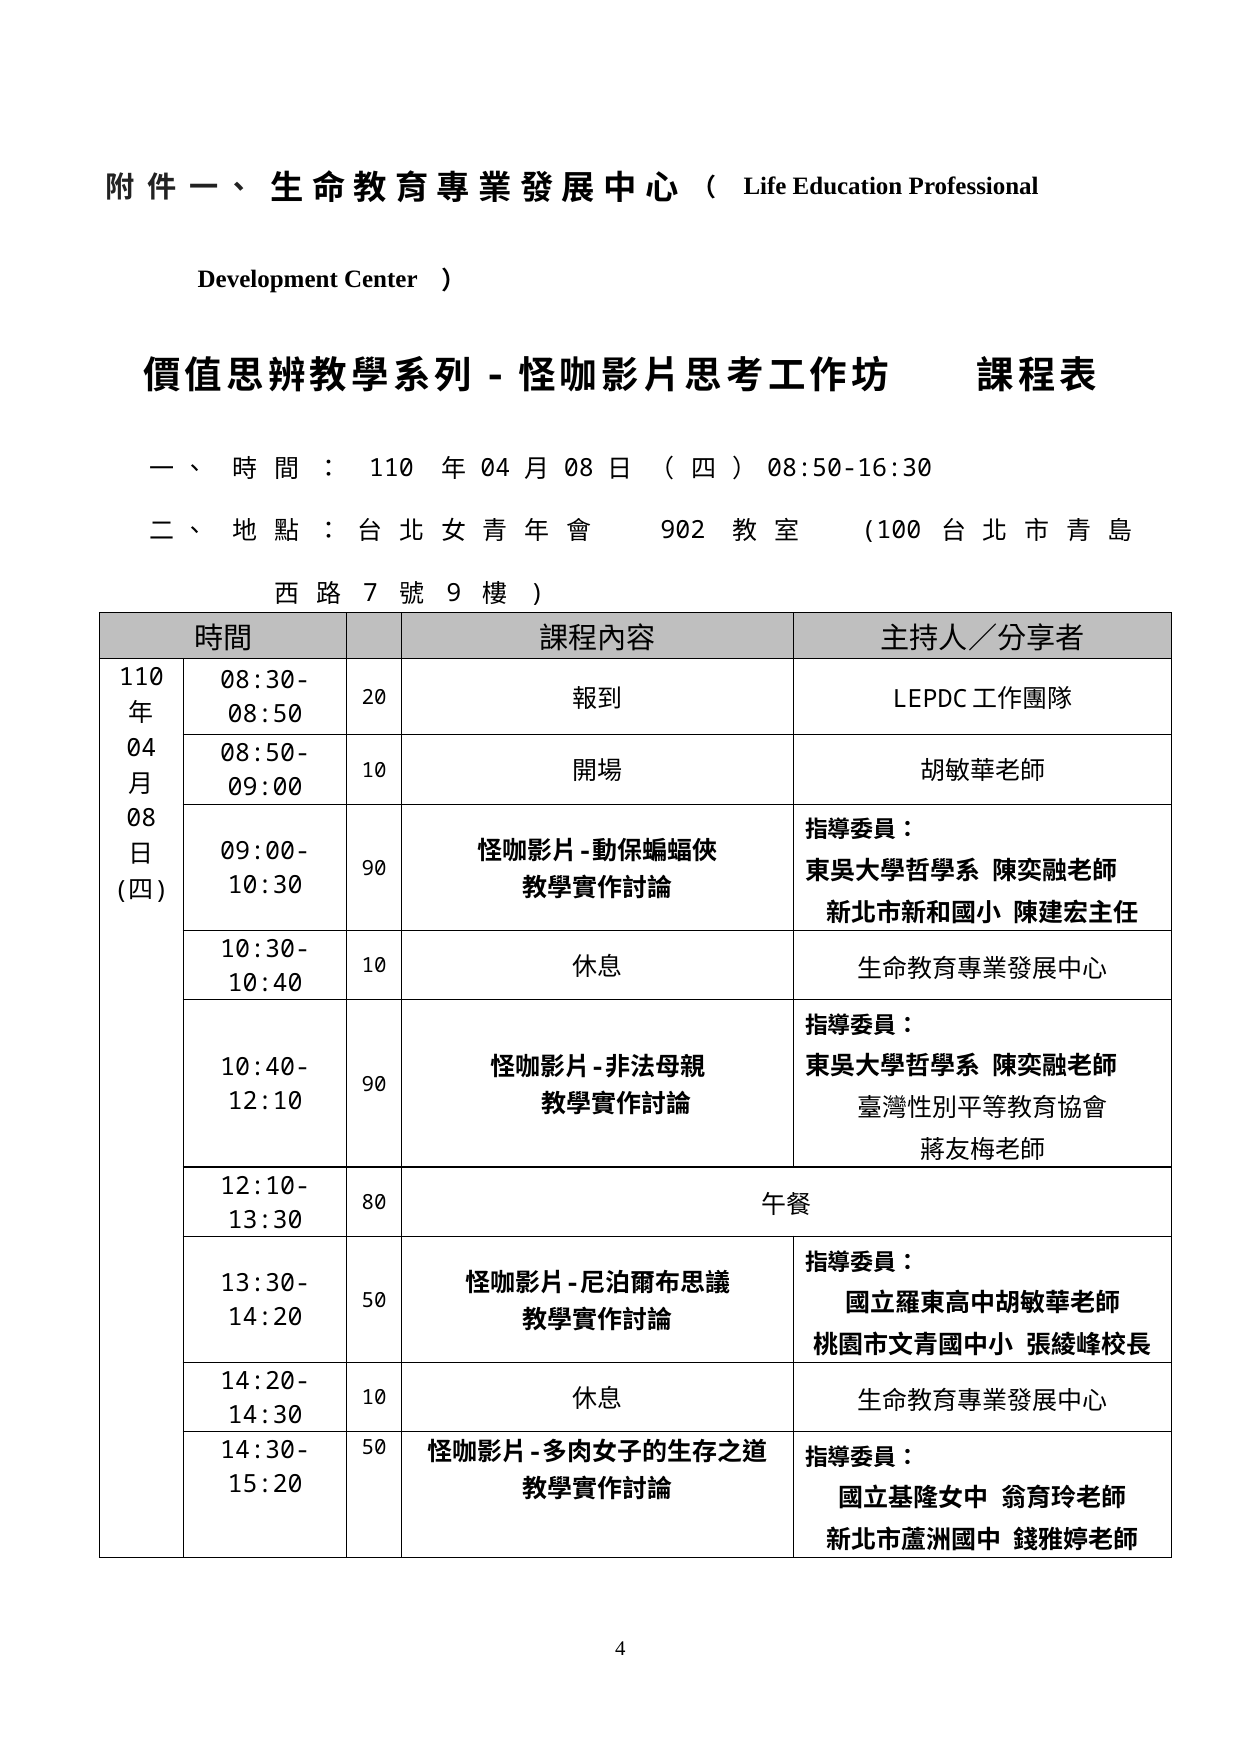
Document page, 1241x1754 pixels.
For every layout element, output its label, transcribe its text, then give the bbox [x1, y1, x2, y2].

table_cell 08:50-09:00 [184, 735, 346, 803]
text 價值思辨教學系列-怪咖影片思考工作坊 課程表 [96, 300, 1141, 425]
table_header 主持人／分享者 [794, 613, 1171, 658]
table_cell 10 [347, 931, 401, 999]
table_cell 80 [347, 1168, 401, 1236]
table_cell 胡敏華老師 [794, 735, 1171, 803]
table_cell 指導委員： 國立羅東高中胡敏華老師 桃園市文青國中小 張綾峰校長 [794, 1237, 1171, 1362]
table_cell 14:30-15:20 [184, 1432, 346, 1557]
table_cell 午餐 [402, 1168, 1171, 1236]
table_cell 開場 [402, 735, 793, 803]
table_cell 20 [347, 659, 401, 733]
table_cell 10:40-12:10 [184, 1000, 346, 1166]
table_cell 110 年 04 月 08 日 (四) [100, 659, 183, 1557]
table_cell 12:10-13:30 [184, 1168, 346, 1236]
table_cell 怪咖影片-尼泊爾布思議 教學實作討論 [402, 1237, 793, 1362]
table_cell 休息 [402, 1363, 793, 1431]
table_cell 怪咖影片-非法母親 教學實作討論 [402, 1000, 793, 1166]
table_cell 14:20-14:30 [184, 1363, 346, 1431]
table_cell 指導委員： 東吳大學哲學系 陳奕融老師 新北市新和國小 陳建宏主任 [794, 805, 1171, 929]
table_cell 指導委員： 東吳大學哲學系 陳奕融老師 臺灣性別平等教育協會 蔣友梅老師 [794, 1000, 1171, 1166]
table_cell 生命教育專業發展中心 [794, 1363, 1171, 1431]
table_cell 怪咖影片-動保蝙蝠俠 教學實作討論 [402, 805, 793, 929]
table_cell 10 [347, 1363, 401, 1431]
text 附件一、生命教育專業發展中心（Life Education Professional Development Center） [99, 112, 1141, 300]
table_cell 10 [347, 735, 401, 803]
table_cell 09:00-10:30 [184, 805, 346, 929]
table_cell 10:30-10:40 [184, 931, 346, 999]
table_cell 指導委員： 國立基隆女中 翁育玲老師 新北市蘆洲國中 錢雅婷老師 [794, 1432, 1171, 1557]
table_cell 50 [347, 1237, 401, 1362]
table_cell 怪咖影片-多肉女子的生存之道 教學實作討論 [402, 1432, 793, 1557]
table_cell 13:30-14:20 [184, 1237, 346, 1362]
table_header [347, 613, 401, 658]
table_cell 90 [347, 1000, 401, 1166]
text 一、時間：110年04月08日（四）08:50-16:30 [129, 425, 1141, 487]
table_cell 休息 [402, 931, 793, 999]
table_cell 90 [347, 805, 401, 929]
table_cell LEPDC工作團隊 [794, 659, 1171, 733]
text 二、地點：台北女青年會 902教室 (100台北市青島西路7號9樓) [129, 487, 1141, 612]
table_cell 50 [347, 1432, 401, 1557]
table_cell 生命教育專業發展中心 [794, 931, 1171, 999]
table_cell 08:30-08:50 [184, 659, 346, 733]
table_header 時間 [100, 613, 346, 658]
table_header 課程內容 [402, 613, 793, 658]
table_cell 報到 [402, 659, 793, 733]
